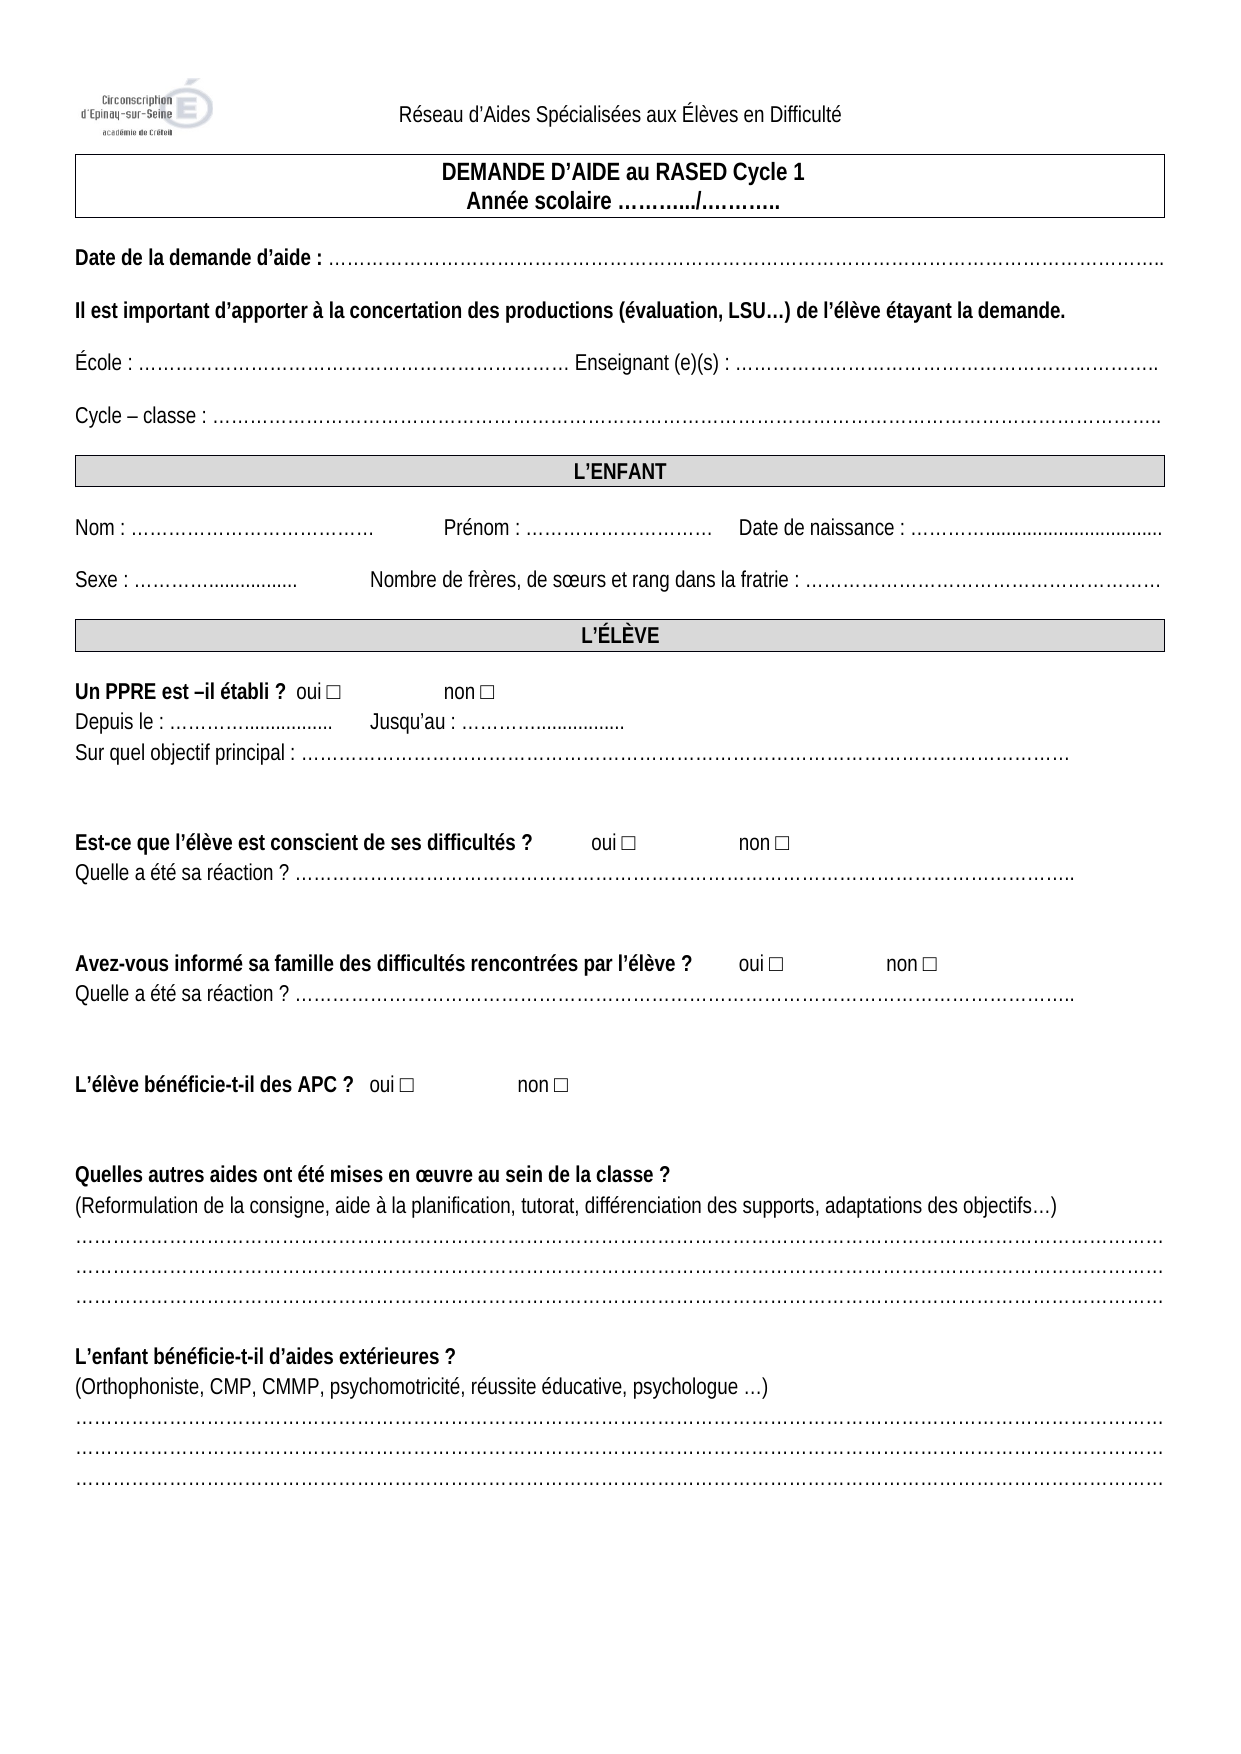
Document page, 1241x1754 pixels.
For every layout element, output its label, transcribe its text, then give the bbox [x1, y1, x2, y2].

text Sexe : …………................. Nombre de frères, de sœurs et rang dans la fratrie : ………………………………………………… [75, 566, 1165, 593]
text Quelle a été sa réaction ? …………………………………………………………………………………………………………….. [75, 859, 1165, 886]
text (Reformulation de la consigne, aide à la planification, tutorat, différenciation des supports, adaptations des objectifs…) [75, 1192, 1165, 1218]
text Date de la demande d’aide : …………………………………………………………………………………………………………………….. [75, 244, 1165, 270]
text DEMANDE D’AIDE au RASED Cycle 1 [76, 155, 1164, 183]
picture [77, 78, 213, 146]
text Quelle a été sa réaction ? …………………………………………………………………………………………………………….. [75, 980, 1165, 1007]
text Depuis le : …………................. Jusqu’au : …………................. [75, 708, 1165, 735]
text Quelles autres aides ont été mises en œuvre au sein de la classe ? [75, 1161, 1165, 1188]
text ………………………………………………………………………………………………………………………………………………………… [75, 1463, 1165, 1490]
text L’élève bénéficie-t-il des APC ? oui □ non □ [75, 1071, 1165, 1097]
text Il est important d’apporter à la concertation des productions (évaluation, LSU…) de l’élève étayant la demande. [75, 297, 1165, 323]
text L’enfant bénéficie-t-il d’aides extérieures ? [75, 1343, 1165, 1369]
text …………………………………………………………………………………………………………………………………………………………………………………………………………………………………………………………………………………………………………………… [75, 1403, 1165, 1460]
text ………………………………………………………………………………………………………………………………………………………… [75, 1282, 1165, 1309]
text Cycle – classe : …………………………………………………………………………………………………………………………………….. [75, 402, 1165, 428]
text …………………………………………………………………………………………………………………………………………………………………………………………………………………………………………………………………………………………………………………… [75, 1222, 1165, 1278]
text Sur quel objectif principal : …………………………………………………………………………………………………………… [75, 738, 1165, 765]
text École : …………………………………………………………… Enseignant (e)(s) : ………………………………………………………….. [75, 349, 1165, 376]
text Est-ce que l’élève est conscient de ses difficultés ? oui □ non □ [75, 829, 1165, 856]
text Nom : ………………………………… Prénom : ………………………… Date de naissance : ………….................................. [75, 514, 1165, 540]
text L’ENFANT [76, 456, 1164, 486]
text Année scolaire ……….../.……….. [76, 183, 1164, 217]
text Avez-vous informé sa famille des difficultés rencontrées par l’élève ? oui □ non □ [75, 950, 1165, 976]
text (Orthophoniste, CMP, CMMP, psychomotricité, réussite éducative, psychologue …) [75, 1373, 1165, 1399]
text Un PPRE est –il établi ? oui □ non □ [75, 678, 1165, 704]
text Réseau d’Aides Spécialisées aux Élèves en Difficulté [213, 101, 1165, 128]
text L’ÉLÈVE [76, 620, 1164, 651]
